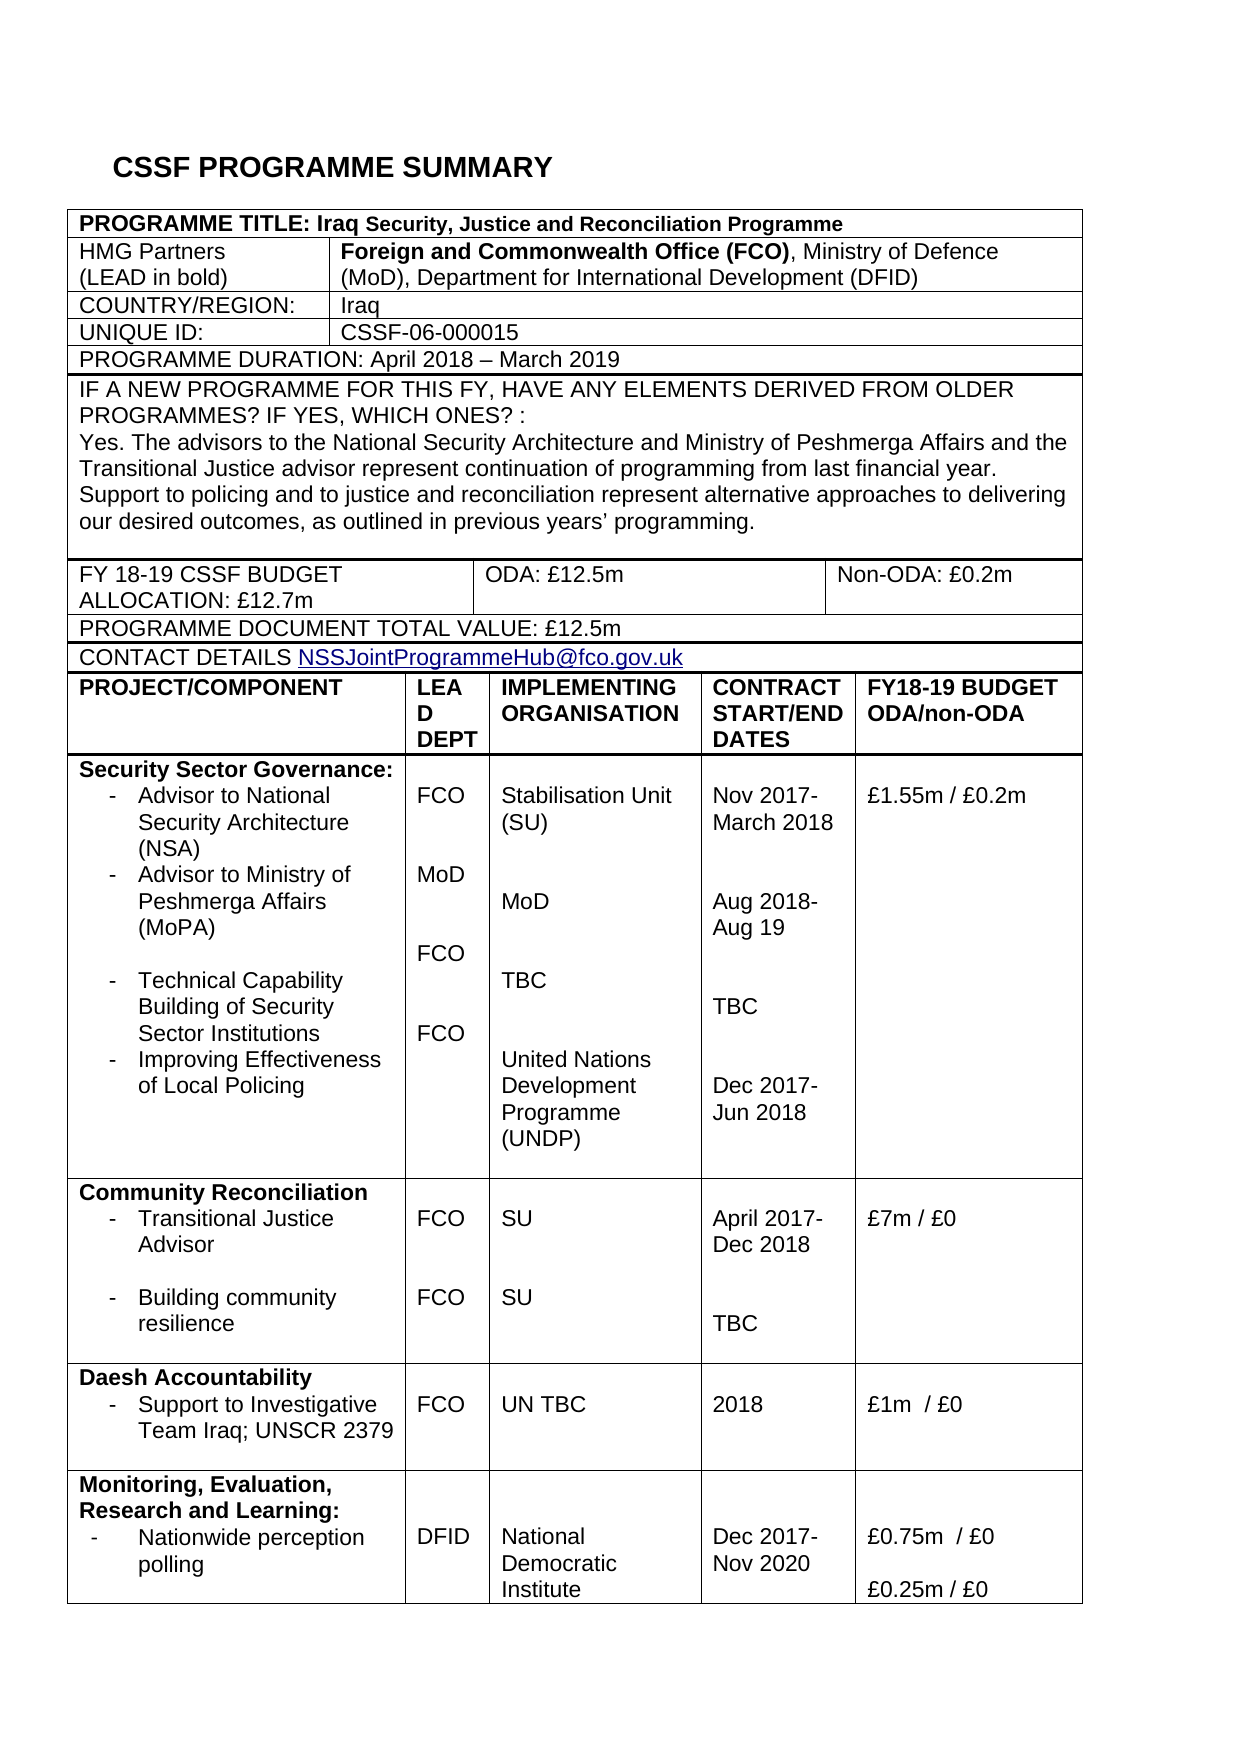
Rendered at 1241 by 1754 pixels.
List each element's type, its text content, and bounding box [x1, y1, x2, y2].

table_cell HMG Partners (LEAD in bold) [68, 238, 329, 291]
table_cell £1m / £0 [856, 1364, 1082, 1469]
table_header PROGRAMME TITLE: Iraq Security, Justice and Reconciliation Programme [68, 210, 1082, 237]
table_cell National Democratic Institute [490, 1471, 701, 1602]
table_cell FCO FCO [406, 1179, 489, 1363]
table_cell Nov 2017-March 2018 Aug 2018-Aug 19 TBC Dec 2017-Jun 2018 [702, 756, 855, 1178]
table_cell 2018 [702, 1364, 855, 1469]
table_cell Non-ODA: £0.2m [826, 561, 1082, 614]
table_cell Monitoring, Evaluation, Research and Learning: Nationwide perception polling [68, 1471, 405, 1602]
table_cell £0.75m / £0 £0.25m / £0 [856, 1471, 1082, 1602]
table_cell LEAD DEPT [406, 674, 489, 753]
text CSSF PROGRAMME SUMMARY [112, 150, 1128, 183]
table_cell £7m / £0 [856, 1179, 1082, 1363]
table_cell £1.55m / £0.2m [856, 756, 1082, 1178]
table_cell Foreign and Commonwealth Office (FCO), Ministry of Defence (MoD), Department for International Development (DFID) [330, 238, 1082, 291]
table_cell PROGRAMME DOCUMENT TOTAL VALUE: £12.5m [68, 615, 1082, 641]
table_cell UN TBC [490, 1364, 701, 1469]
table_cell April 2017-Dec 2018 TBC [702, 1179, 855, 1363]
table_cell IF A NEW PROGRAMME FOR THIS FY, HAVE ANY ELEMENTS DERIVED FROM OLDER PROGRAMMES? IF YES, WHICH ONES? : Yes. The advisors to the National Security Architecture and Ministry of Peshmerga Affairs and the Transitional Justice advisor represent continuation of programming from last financial year. Support to policing and to justice and reconciliation represent alternative approaches to delivering our desired outcomes, as outlined in previous years’ programming. [68, 376, 1082, 558]
table_cell COUNTRY/REGION: [68, 292, 329, 318]
table_cell Security Sector Governance: Advisor to National Security Architecture (NSA) Advisor to Ministry of Peshmerga Affairs (MoPA) Technical Capability Building of Security Sector Institutions Improving Effectiveness of Local Policing [68, 756, 405, 1178]
table_cell Dec 2017-Nov 2020 [702, 1471, 855, 1602]
table_cell PROJECT/COMPONENT [68, 674, 405, 753]
table_cell FCO MoD FCO FCO [406, 756, 489, 1178]
table_cell FY 18-19 CSSF BUDGET ALLOCATION: £12.7m [68, 561, 473, 614]
table_cell Community Reconciliation Transitional Justice Advisor Building community resilience [68, 1179, 405, 1363]
table_cell DFID [406, 1471, 489, 1602]
table_cell Stabilisation Unit (SU) MoD TBC United Nations Development Programme (UNDP) [490, 756, 701, 1178]
table_cell CONTACT DETAILS NSSJointProgrammeHub@fco.gov.uk [68, 644, 1082, 671]
table_cell FCO [406, 1364, 489, 1469]
table_cell ODA: £12.5m [474, 561, 825, 614]
table_cell PROGRAMME DURATION: April 2018 – March 2019 [68, 346, 1082, 373]
table_cell FY18-19 BUDGET ODA/non-ODA [856, 674, 1082, 753]
table_cell UNIQUE ID: [68, 319, 329, 345]
table_cell IMPLEMENTING ORGANISATION [490, 674, 701, 753]
table_cell SU SU [490, 1179, 701, 1363]
table_cell Iraq [330, 292, 1082, 318]
table_cell Daesh Accountability Support to Investigative Team Iraq; UNSCR 2379 [68, 1364, 405, 1469]
table_cell CSSF-06-000015 [330, 319, 1082, 345]
table_cell CONTRACT START/END DATES [702, 674, 855, 753]
